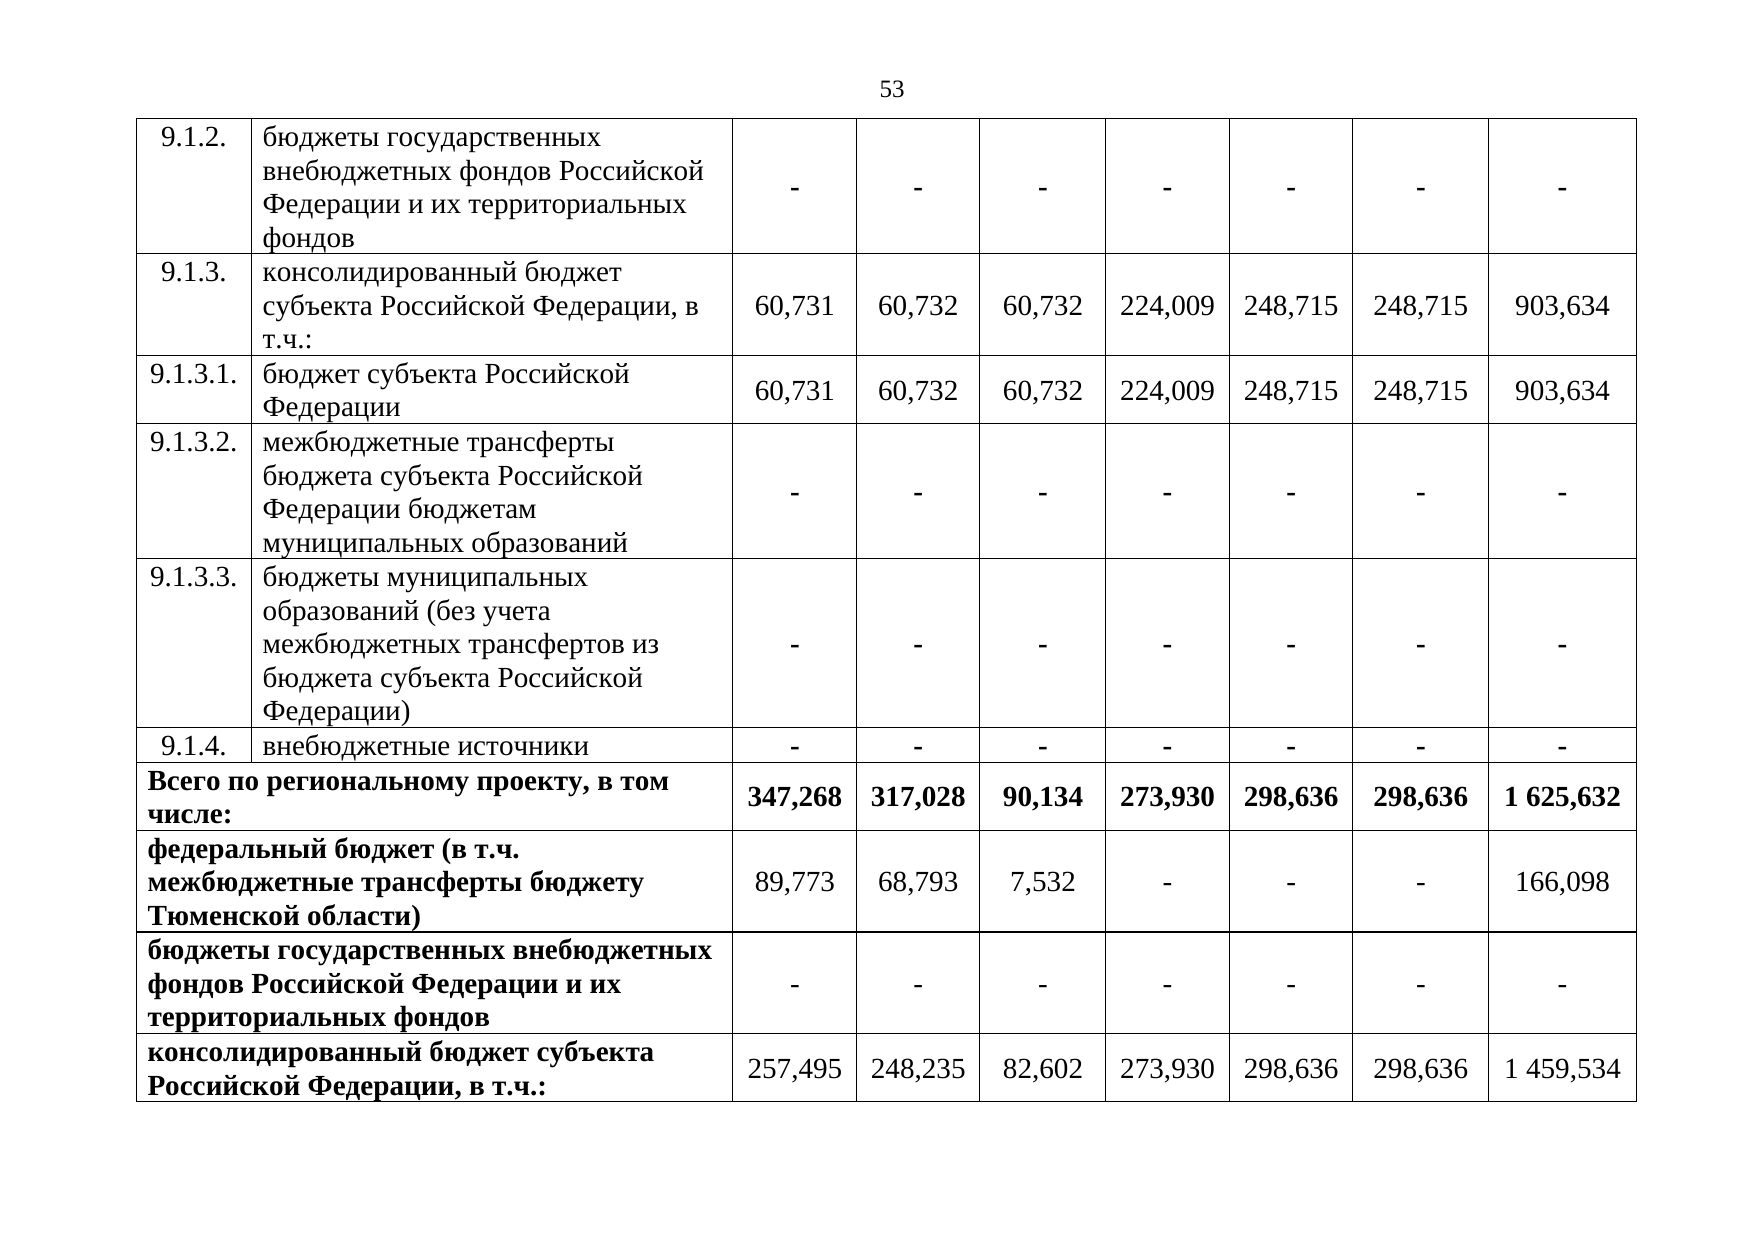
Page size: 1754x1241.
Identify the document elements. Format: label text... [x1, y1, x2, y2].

table_cell 82,602 [980, 1034, 1105, 1101]
table_cell 9.1.3.1. [137, 356, 251, 423]
table_cell 166,098 [1489, 831, 1636, 931]
table_cell 248,715 [1230, 356, 1352, 423]
table_cell 257,495 [733, 1034, 856, 1101]
table_cell 60,731 [733, 356, 856, 423]
table_cell 248,715 [1353, 356, 1488, 423]
table_cell - [1489, 728, 1636, 762]
table_cell - [1106, 424, 1229, 558]
table_cell - [1489, 559, 1636, 727]
table_cell - [1106, 559, 1229, 727]
table_cell - [1353, 119, 1488, 253]
table_cell - [980, 933, 1105, 1033]
table_cell 298,636 [1230, 763, 1352, 830]
table_cell - [733, 728, 856, 762]
table_cell 903,634 [1489, 356, 1636, 423]
table_cell 68,793 [857, 831, 979, 931]
table_cell внебюджетные источники [252, 728, 732, 762]
table_cell - [733, 424, 856, 558]
table_cell - [1106, 728, 1229, 762]
table_cell - [1230, 831, 1352, 931]
table_cell 298,636 [1353, 763, 1488, 830]
table_cell 1 459,534 [1489, 1034, 1636, 1101]
table_cell - [733, 119, 856, 253]
table_cell 903,634 [1489, 254, 1636, 355]
table_cell 347,268 [733, 763, 856, 830]
table_cell 1 625,632 [1489, 763, 1636, 830]
table_cell 7,532 [980, 831, 1105, 931]
table_cell - [733, 933, 856, 1033]
table_cell - [1489, 933, 1636, 1033]
table_cell бюджеты государственных внебюджетных фондов Российской Федерации и их территориальных фондов [252, 119, 732, 253]
table_cell 298,636 [1230, 1034, 1352, 1101]
table_cell - [857, 933, 979, 1033]
table_cell федеральный бюджет (в т.ч. межбюджетные трансферты бюджету Тюменской области) [137, 831, 732, 931]
table_cell 9.1.3.2. [137, 424, 251, 558]
table_cell - [1106, 831, 1229, 931]
table_cell - [1230, 119, 1352, 253]
table_cell - [857, 728, 979, 762]
table_cell 224,009 [1106, 356, 1229, 423]
table_cell 9.1.3. [137, 254, 251, 355]
table_cell 9.1.4. [137, 728, 251, 762]
table_cell - [1106, 933, 1229, 1033]
table_cell 9.1.3.3. [137, 559, 251, 727]
table_cell 317,028 [857, 763, 979, 830]
table_cell - [980, 119, 1105, 253]
table_cell - [1106, 119, 1229, 253]
table_cell 248,715 [1353, 254, 1488, 355]
table_cell 90,134 [980, 763, 1105, 830]
table_cell 248,235 [857, 1034, 979, 1101]
table_cell - [733, 559, 856, 727]
table_cell - [1230, 424, 1352, 558]
table_cell - [980, 424, 1105, 558]
table_cell бюджеты муниципальных образований (без учета межбюджетных трансфертов из бюджета субъекта Российской Федерации) [252, 559, 732, 727]
table_cell 60,732 [980, 356, 1105, 423]
table_cell консолидированный бюджет субъекта Российской Федерации, в т.ч.: [252, 254, 732, 355]
table_cell 9.1.2. [137, 119, 251, 253]
table_cell 248,715 [1230, 254, 1352, 355]
table_cell 60,732 [980, 254, 1105, 355]
table_cell - [980, 559, 1105, 727]
table_cell - [1353, 424, 1488, 558]
table_cell - [1489, 424, 1636, 558]
table_cell - [857, 424, 979, 558]
table_cell 60,732 [857, 254, 979, 355]
table_cell консолидированный бюджет субъекта Российской Федерации, в т.ч.: [137, 1034, 732, 1101]
table_cell Всего по региональному проекту, в том числе: [137, 763, 732, 830]
table_cell бюджет субъекта Российской Федерации [252, 356, 732, 423]
table_cell - [857, 119, 979, 253]
table_cell 60,731 [733, 254, 856, 355]
table_cell 224,009 [1106, 254, 1229, 355]
table_cell 89,773 [733, 831, 856, 931]
table_cell 298,636 [1353, 1034, 1488, 1101]
table_cell межбюджетные трансферты бюджета субъекта Российской Федерации бюджетам муниципальных образований [252, 424, 732, 558]
table_cell - [1230, 728, 1352, 762]
table_cell - [1353, 933, 1488, 1033]
table_cell - [1353, 559, 1488, 727]
table_cell - [1230, 933, 1352, 1033]
table_cell 273,930 [1106, 763, 1229, 830]
table_cell 273,930 [1106, 1034, 1229, 1101]
table_cell 60,732 [857, 356, 979, 423]
table_cell бюджеты государственных внебюджетных фондов Российской Федерации и их территориальных фондов [137, 933, 732, 1033]
table_cell - [1353, 831, 1488, 931]
table_cell - [1353, 728, 1488, 762]
table_cell - [857, 559, 979, 727]
table_cell - [1230, 559, 1352, 727]
table_cell - [980, 728, 1105, 762]
table_cell - [1489, 119, 1636, 253]
